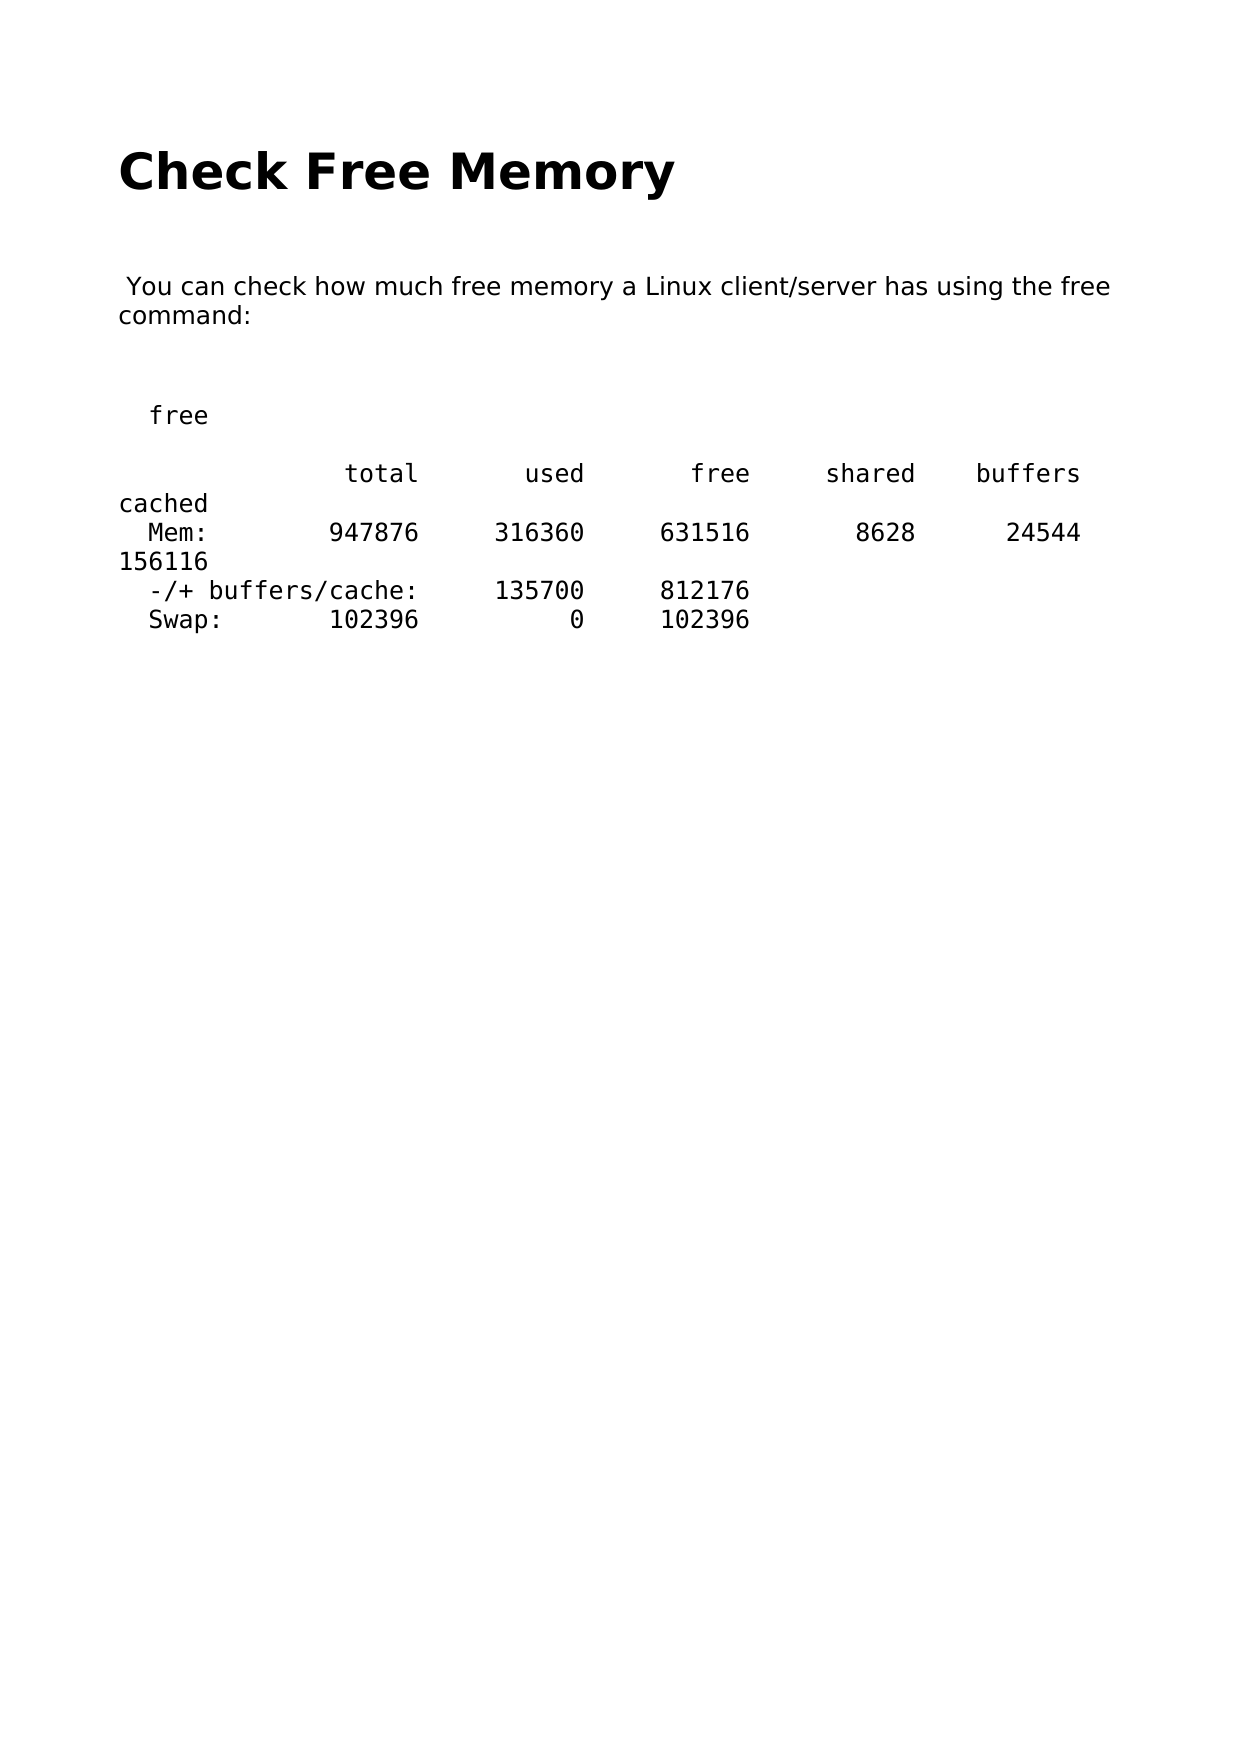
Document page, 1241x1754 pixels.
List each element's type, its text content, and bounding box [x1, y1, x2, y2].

text You can check how much free memory a Linux client/server has using the free command: [118, 214, 1122, 389]
text free total used free shared buffers cached Mem: 947876 316360 631516 8628 24544 156116 -/+ buffers/cache: 135700 812176 Swap: 102396 0 102396 [118, 401, 1122, 635]
subtitle Check Free Memory [118, 143, 1122, 201]
